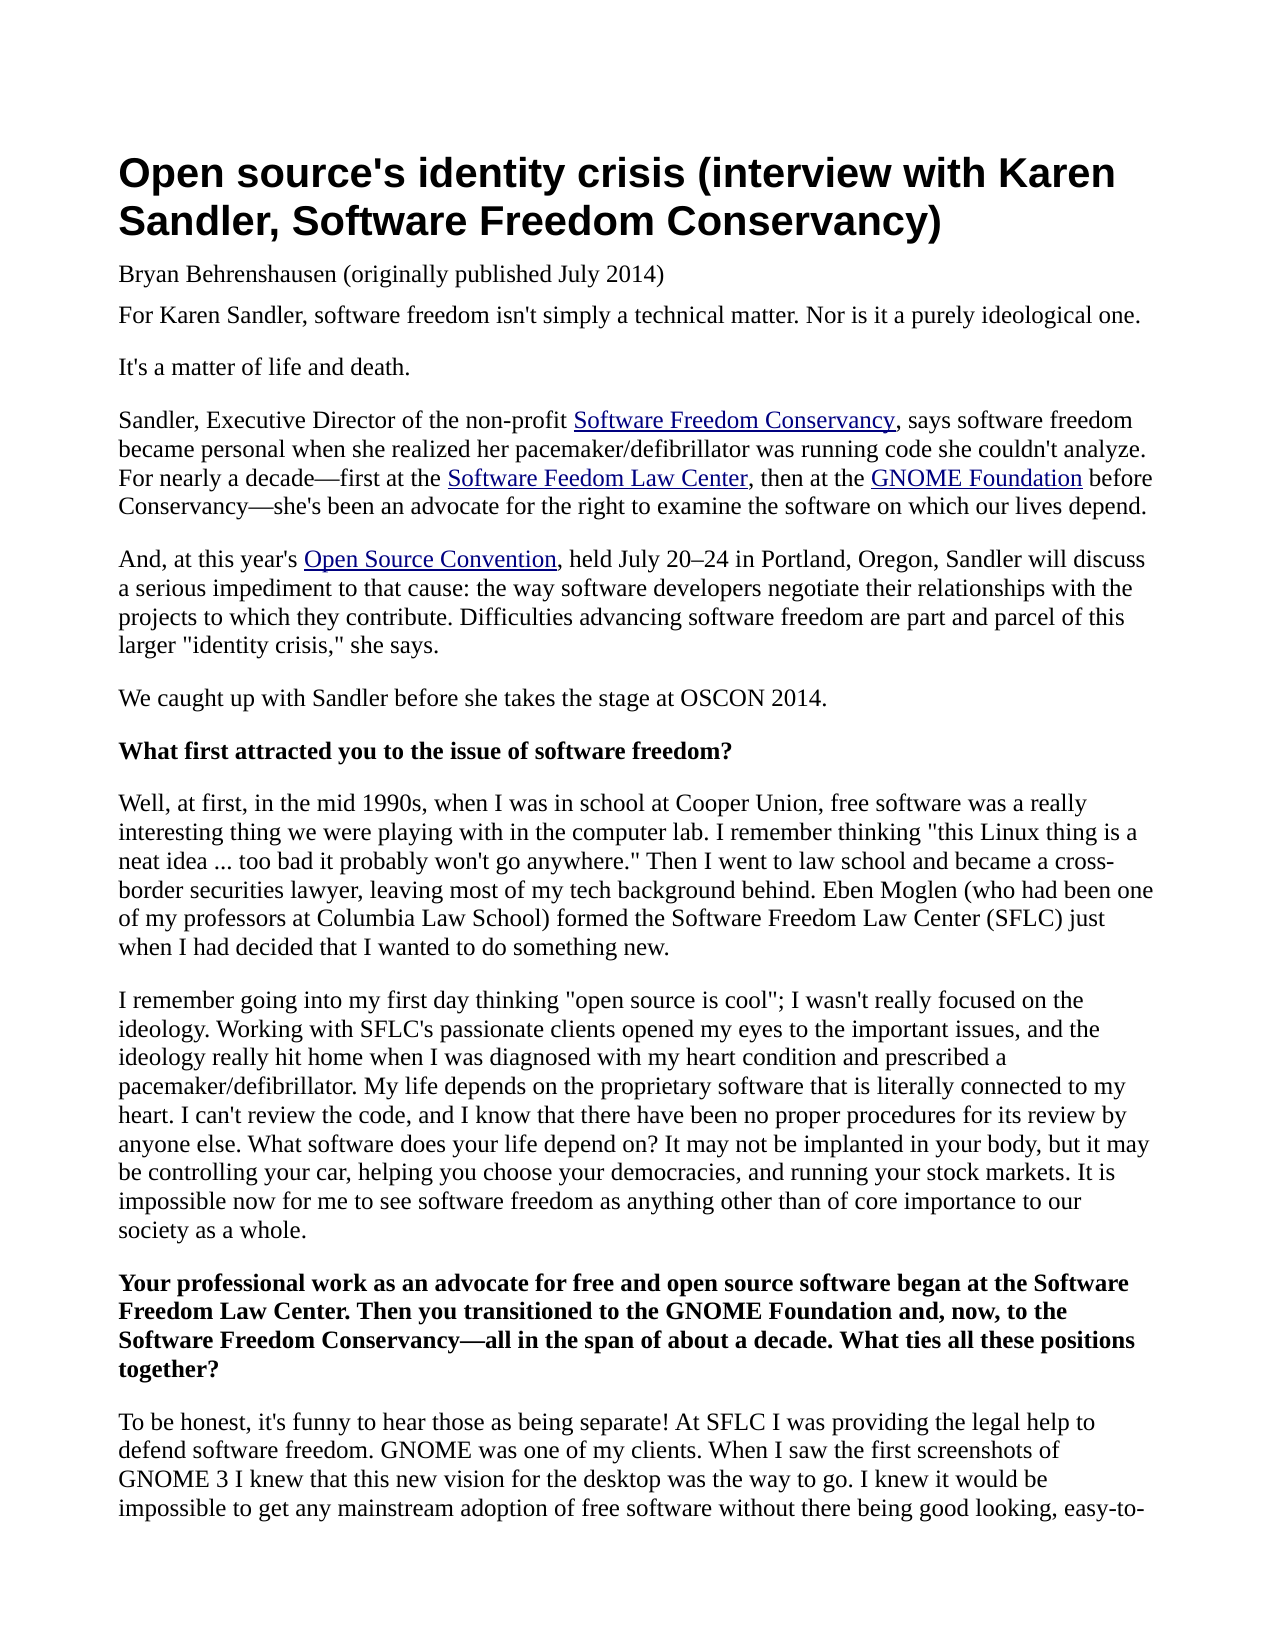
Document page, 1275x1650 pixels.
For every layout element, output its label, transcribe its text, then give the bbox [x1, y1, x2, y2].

text What first attracted you to the issue of software freedom? [118, 736, 1157, 764]
text For Karen Sandler, software freedom isn't simply a technical matter. Nor is it a purely ideological one. [118, 300, 1157, 328]
text To be honest, it's funny to hear those as being separate! At SFLC I was providing the legal help to defend software freedom. GNOME was one of my clients. When I saw the first screenshots of GNOME 3 I knew that this new vision for the desktop was the way to go. I knew it would be impossible to get any mainstream adoption of free software without there being good looking, easy-to- [118, 1407, 1157, 1522]
text It's a matter of life and death. [118, 352, 1157, 381]
subtitle Open source's identity crisis (interview with Karen Sandler, Software Freedom Conservancy) [118, 148, 1157, 244]
text We caught up with Sandler before she takes the stage at OSCON 2014. [118, 683, 1157, 712]
text Well, at first, in the mid 1990s, when I was in school at Cooper Union, free software was a really interesting thing we were playing with in the computer lab. I remember thinking "this Linux thing is a neat idea ... too bad it probably won't go anywhere." Then I went to law school and became a cross-border securities lawyer, leaving most of my tech background behind. Eben Moglen (who had been one of my professors at Columbia Law School) formed the Software Freedom Law Center (SFLC) just when I had decided that I wanted to do something new. [118, 788, 1157, 961]
text Sandler, Executive Director of the non-profit Software Freedom Conservancy, says software freedom became personal when she realized her pacemaker/defibrillator was running code she couldn't analyze. For nearly a decade—first at the Software Feedom Law Center, then at the GNOME Foundation before Conservancy—she's been an advocate for the right to examine the software on which our lives depend. [118, 405, 1157, 520]
text And, at this year's Open Source Convention, held July 20–24 in Portland, Oregon, Sandler will discuss a serious impediment to that cause: the way software developers negotiate their relationships with the projects to which they contribute. Difficulties advancing software freedom are part and parcel of this larger "identity crisis," she says. [118, 544, 1157, 659]
text Your professional work as an advocate for free and open source software began at the Software Freedom Law Center. Then you transitioned to the GNOME Foundation and, now, to the Software Freedom Conservancy—all in the span of about a decade. What ties all these positions together? [118, 1268, 1157, 1383]
text I remember going into my first day thinking "open source is cool"; I wasn't really focused on the ideology. Working with SFLC's passionate clients opened my eyes to the important issues, and the ideology really hit home when I was diagnosed with my heart condition and prescribed a pacemaker/defibrillator. My life depends on the proprietary software that is literally connected to my heart. I can't review the code, and I know that there have been no proper procedures for its review by anyone else. What software does your life depend on? It may not be implanted in your body, but it may be controlling your car, helping you choose your democracies, and running your stock markets. It is impossible now for me to see software freedom as anything other than of core importance to our society as a whole. [118, 985, 1157, 1244]
text Bryan Behrenshausen (originally published July 2014) [118, 259, 1157, 288]
